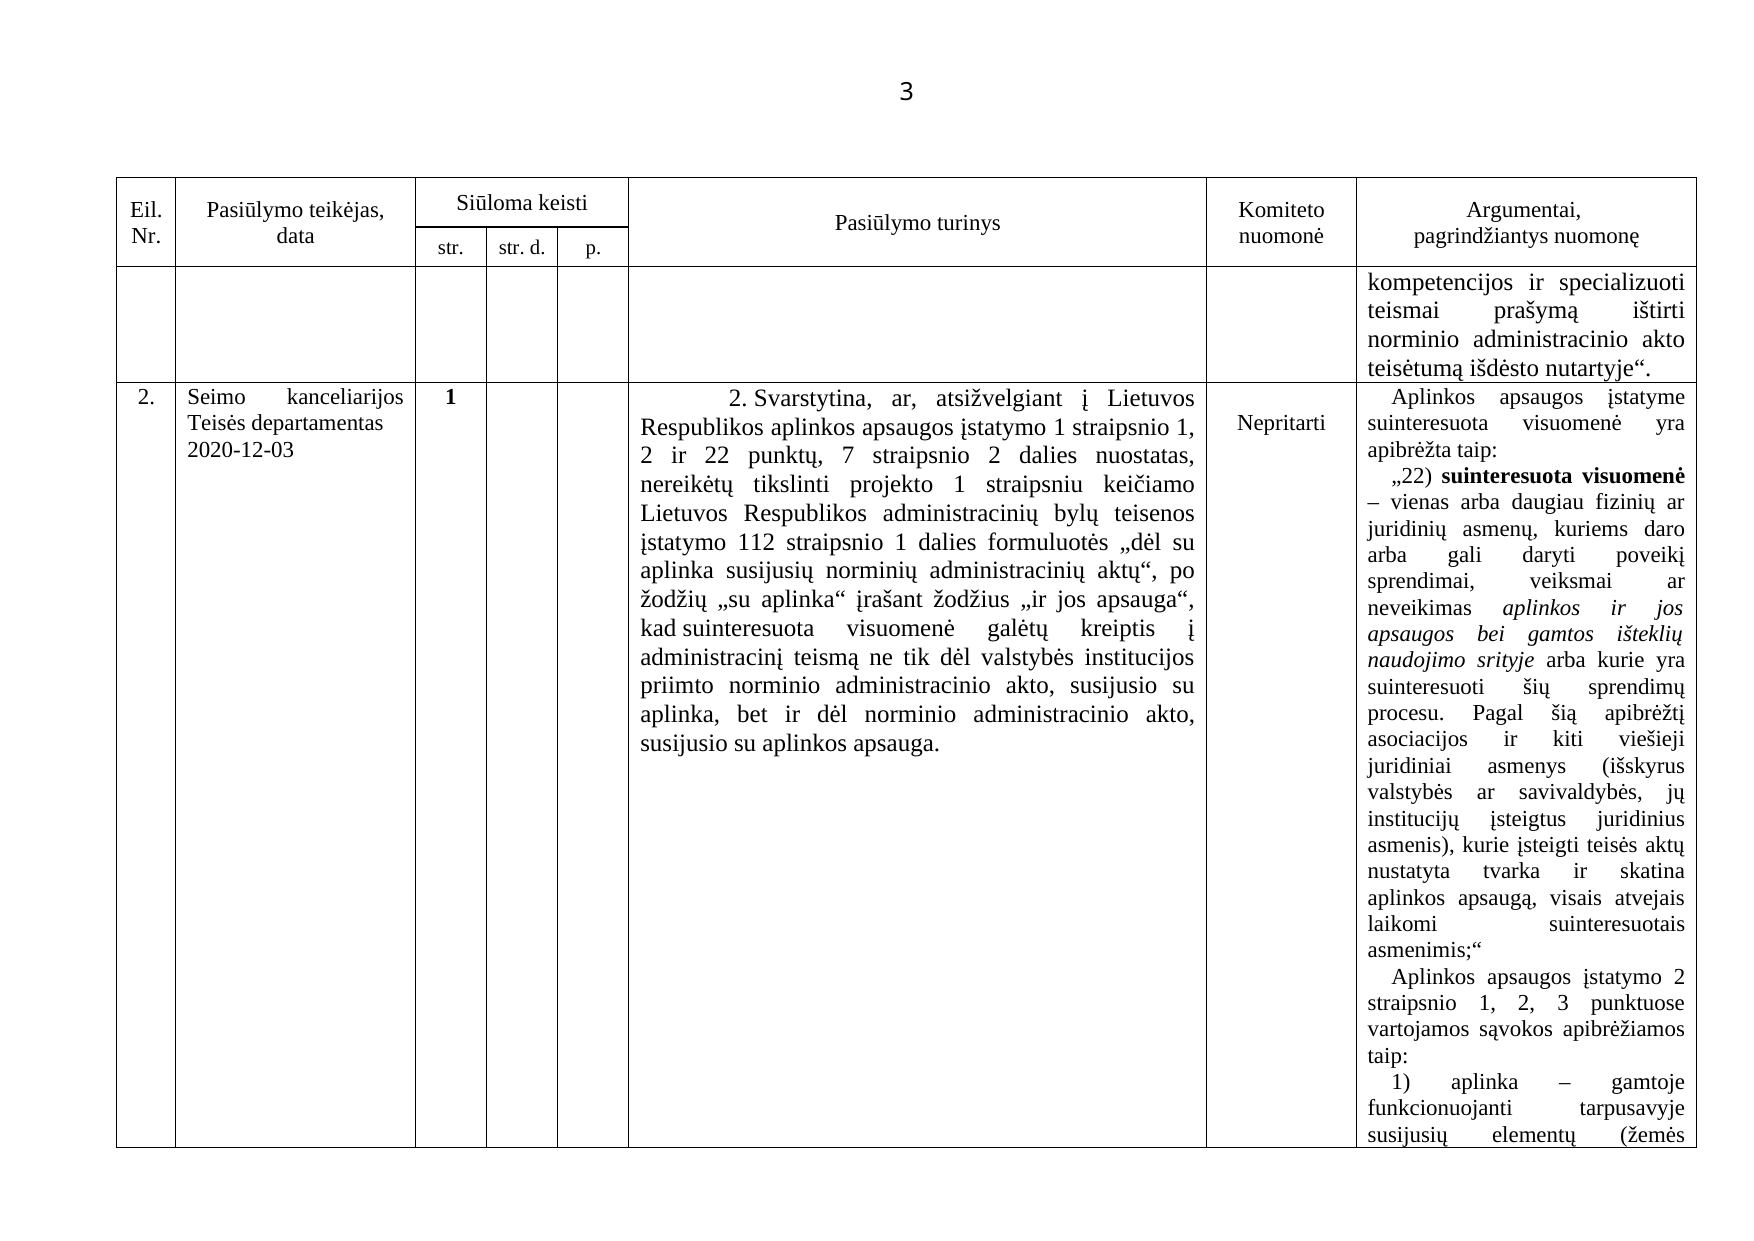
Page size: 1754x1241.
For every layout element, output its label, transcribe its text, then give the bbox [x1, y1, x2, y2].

table_cell [117, 267, 175, 382]
table_cell [176, 267, 415, 382]
table_cell p. [558, 228, 628, 266]
table_cell 2. Svarstytina, ar, atsižvelgiant į Lietuvos Respublikos aplinkos apsaugos įstatymo 1 straipsnio 1, 2 ir 22 punktų, 7 straipsnio 2 dalies nuostatas, nereikėtų tikslinti projekto 1 straipsniu keičiamo Lietuvos Respublikos administracinių bylų teisenos įstatymo 112 straipsnio 1 dalies formuluotės „dėl su aplinka susijusių norminių administracinių aktų“, po žodžių „su aplinka“ įrašant žodžius „ir jos apsauga“, kad suinteresuota visuomenė galėtų kreiptis į administracinį teismą ne tik dėl valstybės institucijos priimto norminio administracinio akto, susijusio su aplinka, bet ir dėl norminio administracinio akto, susijusio su aplinkos apsauga. [629, 383, 1206, 1147]
table_cell [558, 267, 628, 382]
table_cell str. d. [487, 228, 557, 266]
table_header Eil. Nr. [117, 178, 175, 266]
table_cell [629, 267, 1206, 382]
table_cell kompetencijos ir specializuoti teismai prašymą ištirti norminio administracinio akto teisėtumą išdėsto nutartyje“. [1357, 267, 1696, 382]
table_cell [487, 267, 557, 382]
table_cell 2. [117, 383, 175, 1147]
table_cell [558, 383, 628, 1147]
table_cell Seimo kanceliarijos Teisės departamentas 2020-12-03 [176, 383, 415, 1147]
table_header Pasiūlymo turinys [629, 178, 1206, 266]
table_cell Aplinkos apsaugos įstatyme suinteresuota visuomenė yra apibrėžta taip: „22) suinteresuota visuomenė – vienas arba daugiau fizinių ar juridinių asmenų, kuriems daro arba gali daryti poveikį sprendimai, veiksmai ar neveikimas aplinkos ir jos apsaugos bei gamtos išteklių naudojimo srityje arba kurie yra suinteresuoti šių sprendimų procesu. Pagal šią apibrėžtį asociacijos ir kiti viešieji juridiniai asmenys (išskyrus valstybės ar savivaldybės, jų institucijų įsteigtus juridinius asmenis), kurie įsteigti teisės aktų nustatyta tvarka ir skatina aplinkos apsaugą, visais atvejais laikomi suinteresuotais asmenimis;“ Aplinkos apsaugos įstatymo 2 straipsnio 1, 2, 3 punktuose vartojamos sąvokos apibrėžiamos taip: 1) aplinka – gamtoje funkcionuojanti tarpusavyje susijusių elementų (žemės [1357, 383, 1696, 1147]
table_header Pasiūlymo teikėjas, data [176, 178, 415, 266]
table_cell str. [416, 228, 486, 266]
table_cell Nepritarti [1207, 383, 1356, 1147]
table_header Komiteto nuomonė [1207, 178, 1356, 266]
table_header Argumentai, pagrindžiantys nuomonę [1357, 178, 1696, 266]
table_cell 1 [416, 383, 486, 1147]
table_cell [416, 267, 486, 382]
table_header Siūloma keisti [416, 178, 628, 226]
table_cell [487, 383, 557, 1147]
table_cell [1207, 267, 1356, 382]
